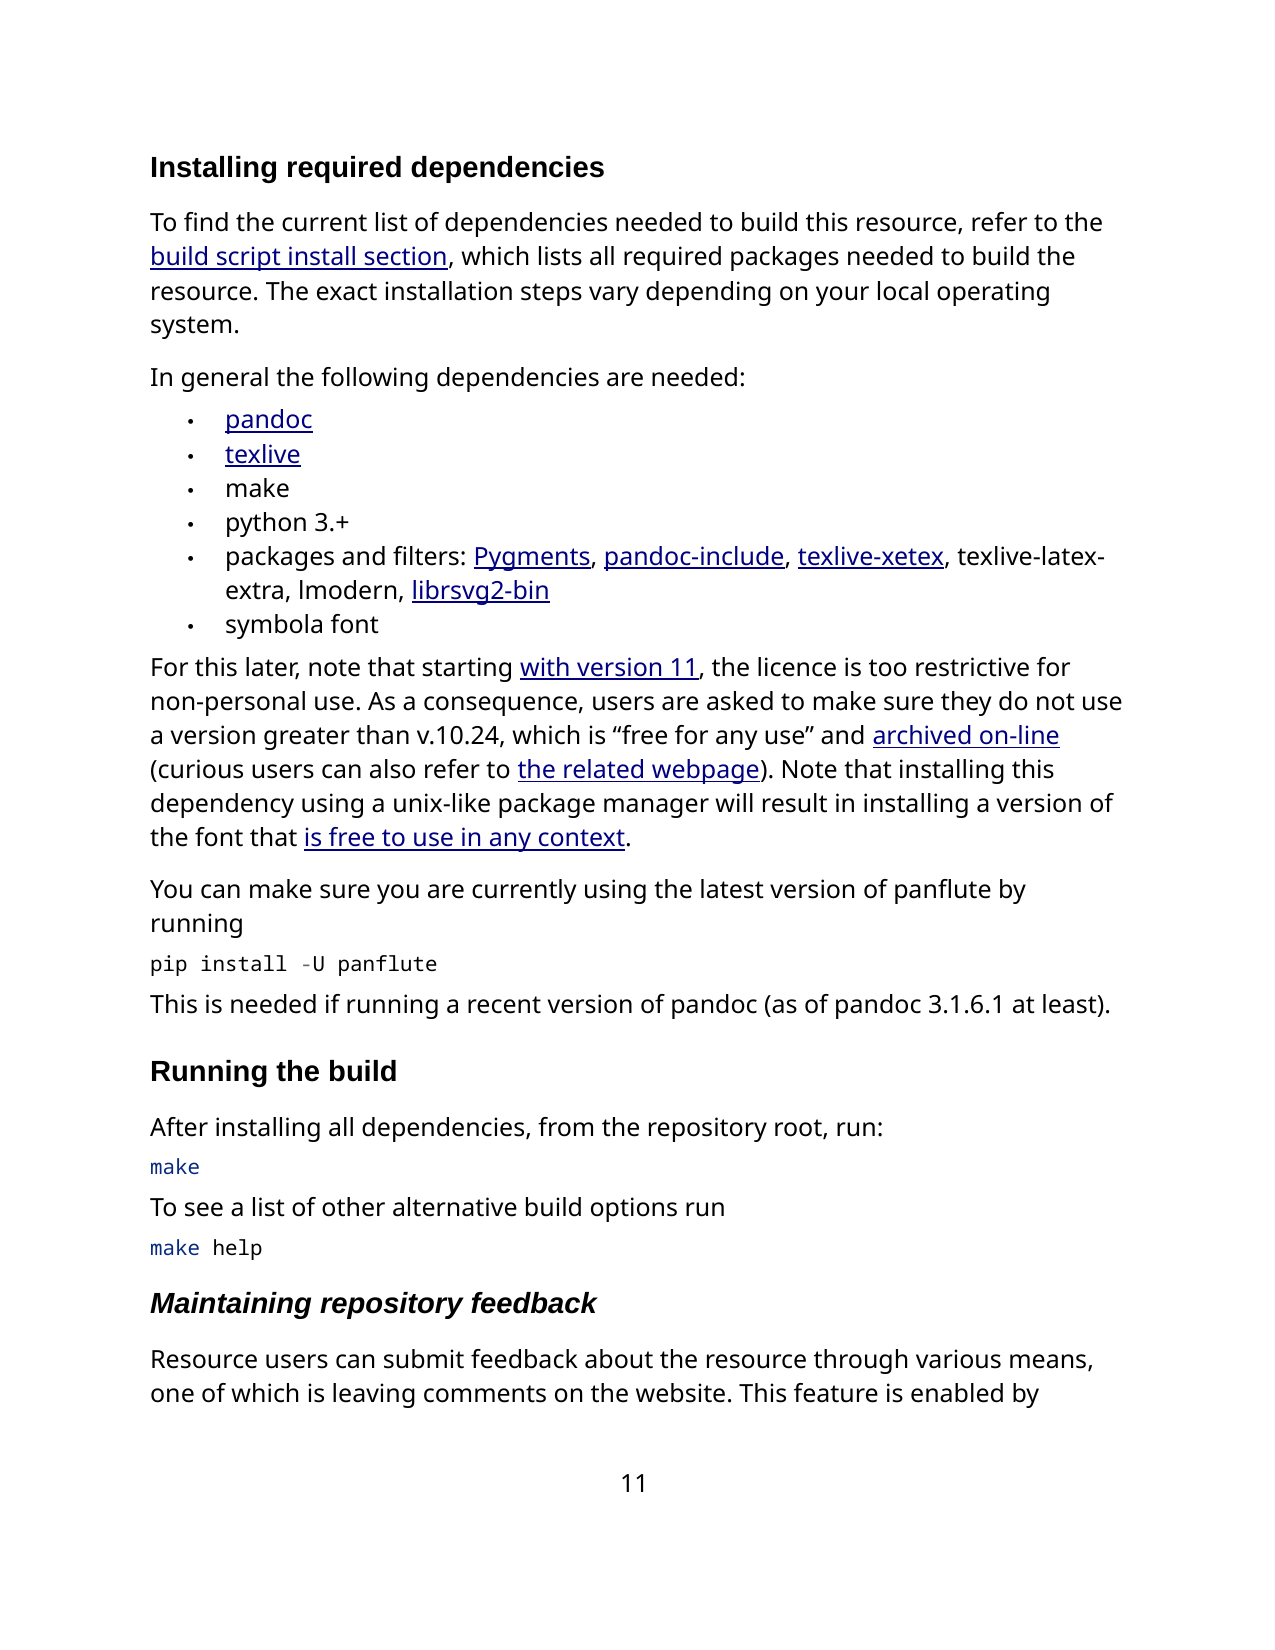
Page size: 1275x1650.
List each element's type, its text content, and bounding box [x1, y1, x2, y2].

list pandoc [187, 402, 1125, 436]
subtitle Maintaining repository feedback [150, 1286, 1125, 1320]
text You can make sure you are currently using the latest version of panflute by running [150, 872, 1125, 940]
text To see a list of other alternative build options run [150, 1190, 1125, 1224]
text make help [150, 1233, 1125, 1261]
text Resource users can submit feedback about the resource through various means, one of which is leaving comments on the website. This feature is enabled by [150, 1341, 1125, 1409]
text This is needed if running a recent version of pandoc (as of pandoc 3.1.6.1 at least). [150, 986, 1125, 1020]
text In general the following dependencies are needed: [150, 359, 1125, 393]
list python 3.+ [187, 504, 1125, 538]
list texlive [187, 436, 1125, 470]
subtitle Running the build [150, 1054, 1125, 1088]
list symbola font [187, 607, 1125, 641]
list packages and filters: Pygments, pandoc-include, texlive-xetex, texlive-latex-extra, lmodern, librsvg2-bin [187, 538, 1125, 607]
text make [150, 1152, 1125, 1181]
list make [187, 470, 1125, 504]
text For this later, note that starting with version 11, the licence is too restrictive for non-personal use. As a consequence, users are asked to make sure they do not use a version greater than v.10.24, which is “free for any use” and archived on-line (curious users can also refer to the related webpage). Note that installing this dependency using a unix-like package manager will result in installing a version of the font that is free to use in any context. [150, 649, 1125, 854]
text To find the current list of dependencies needed to build this resource, refer to the build script install section, which lists all required packages needed to build the resource. The exact installation steps vary depending on your local operating system. [150, 205, 1125, 341]
text After installing all dependencies, from the repository root, run: [150, 1109, 1125, 1143]
subtitle Installing required dependencies [150, 150, 1125, 183]
text pip install -U panflute [150, 949, 1125, 977]
